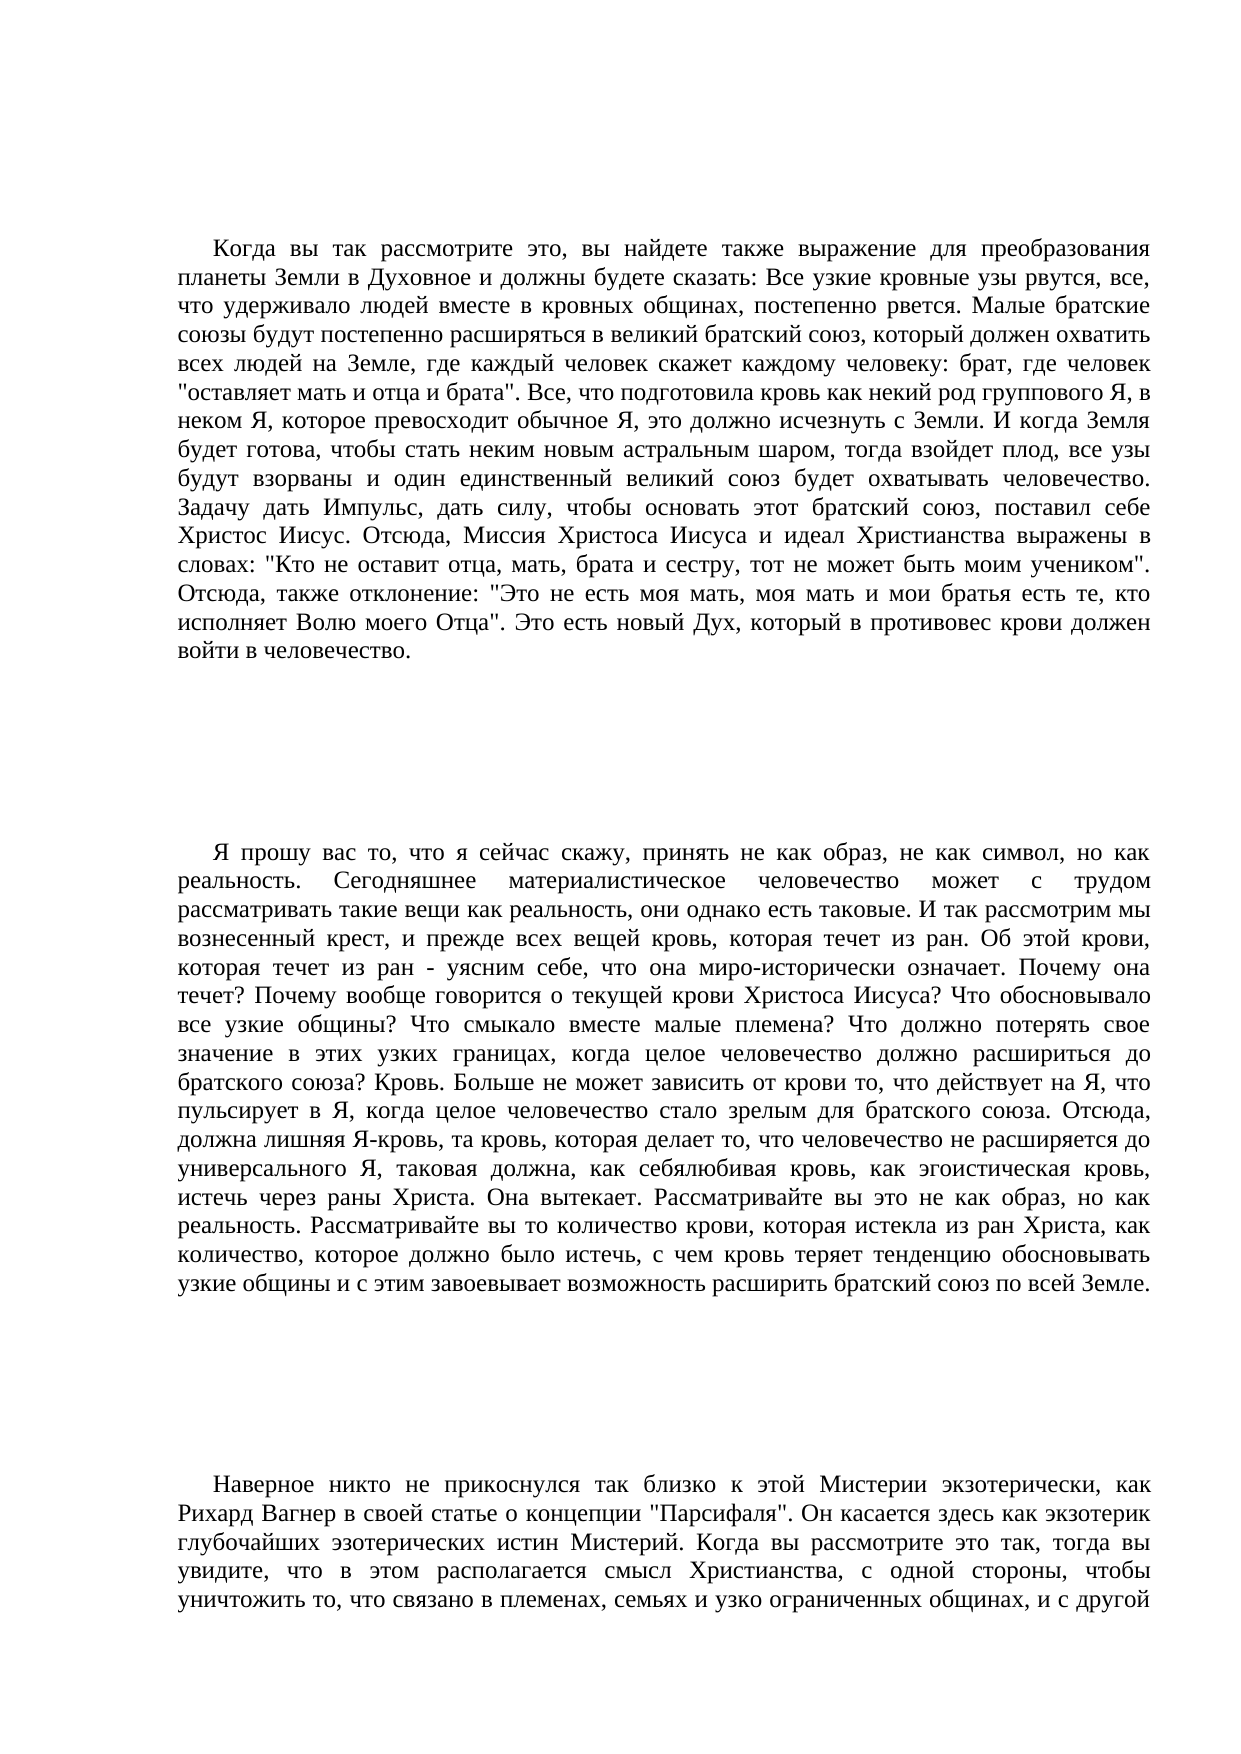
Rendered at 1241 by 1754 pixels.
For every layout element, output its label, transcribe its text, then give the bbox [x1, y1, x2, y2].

text Когда вы так рассмотрите это, вы найдете также выражение для преобразования планеты Земли в Духовное и должны будете сказать: Все узкие кровные узы рвутся, все, что удерживало людей вместе в кровных общинах, постепенно рвется. Малые братские союзы будут постепенно расширяться в великий братский союз, который должен охватить всех людей на Земле, где каждый человек скажет каждому человеку: брат, где человек "оставляет мать и отца и брата". Все, что подготовила кровь как некий род группового Я, в неком Я, которое превосходит обычное Я, это должно исчезнуть с Земли. И когда Земля будет готова, чтобы стать неким новым астральным шаром, тогда взойдет плод, все узы будут взорваны и один единственный великий союз будет охватывать человечество. Задачу дать Импульс, дать силу, чтобы основать этот братский союз, поставил себе Христос Иисус. Отсюда, Миссия Христоса Иисуса и идеал Христианства выражены в словах: "Кто не оставит отца, мать, брата и сестру, тот не может быть моим учеником". Отсюда, также отклонение: "Это не есть моя мать, моя мать и мои братья есть те, кто исполняет Волю моего Отца". Это есть новый Дух, который в противовес крови должен войти в человечество. [177, 233, 1152, 664]
text Я прошу вас то, что я сейчас скажу, принять не как образ, не как символ, но как реальность. Сегодняшнее материалистическое человечество может с трудом рассматривать такие вещи как реальность, они однако есть таковые. И так рассмотрим мы вознесенный крест, и прежде всех вещей кровь, которая течет из ран. Об этой крови, которая течет из ран - уясним себе, что она миро-исторически означает. Почему она течет? Почему вообще говорится о текущей крови Христоса Иисуса? Что обосновывало все узкие общины? Что смыкало вместе малые племена? Что должно потерять свое значение в этих узких границах, когда целое человечество должно расшириться до братского союза? Кровь. Больше не может зависить от крови то, что действует на Я, что пульсирует в Я, когда целое человечество стало зрелым для братского союза. Отсюда, должна лишняя Я-кровь, та кровь, которая делает то, что человечество не расширяется до универсального Я, таковая должна, как себялюбивая кровь, как эгоистическая кровь, истечь через раны Христа. Она вытекает. Рассматривайте вы это не как образ, но как реальность. Рассматривайте вы то количество крови, которая истекла из ран Христа, как количество, которое должно было истечь, с чем кровь теряет тенденцию обосновывать узкие общины и с этим завоевывает возможность расширить братский союз по всей Земле. [177, 837, 1152, 1297]
text Наверное никто не прикоснулся так близко к этой Мистерии экзотерически, как Рихард Вагнер в своей статье о концепции "Парсифаля". Он касается здесь как экзотерик глубочайших эзотерических истин Мистерий. Когда вы рассмотрите это так, тогда вы увидите, что в этом располагается смысл Христианства, с одной стороны, чтобы уничтожить то, что связано в племенах, семьях и узко ограниченных общинах, и с другой [177, 1469, 1152, 1613]
